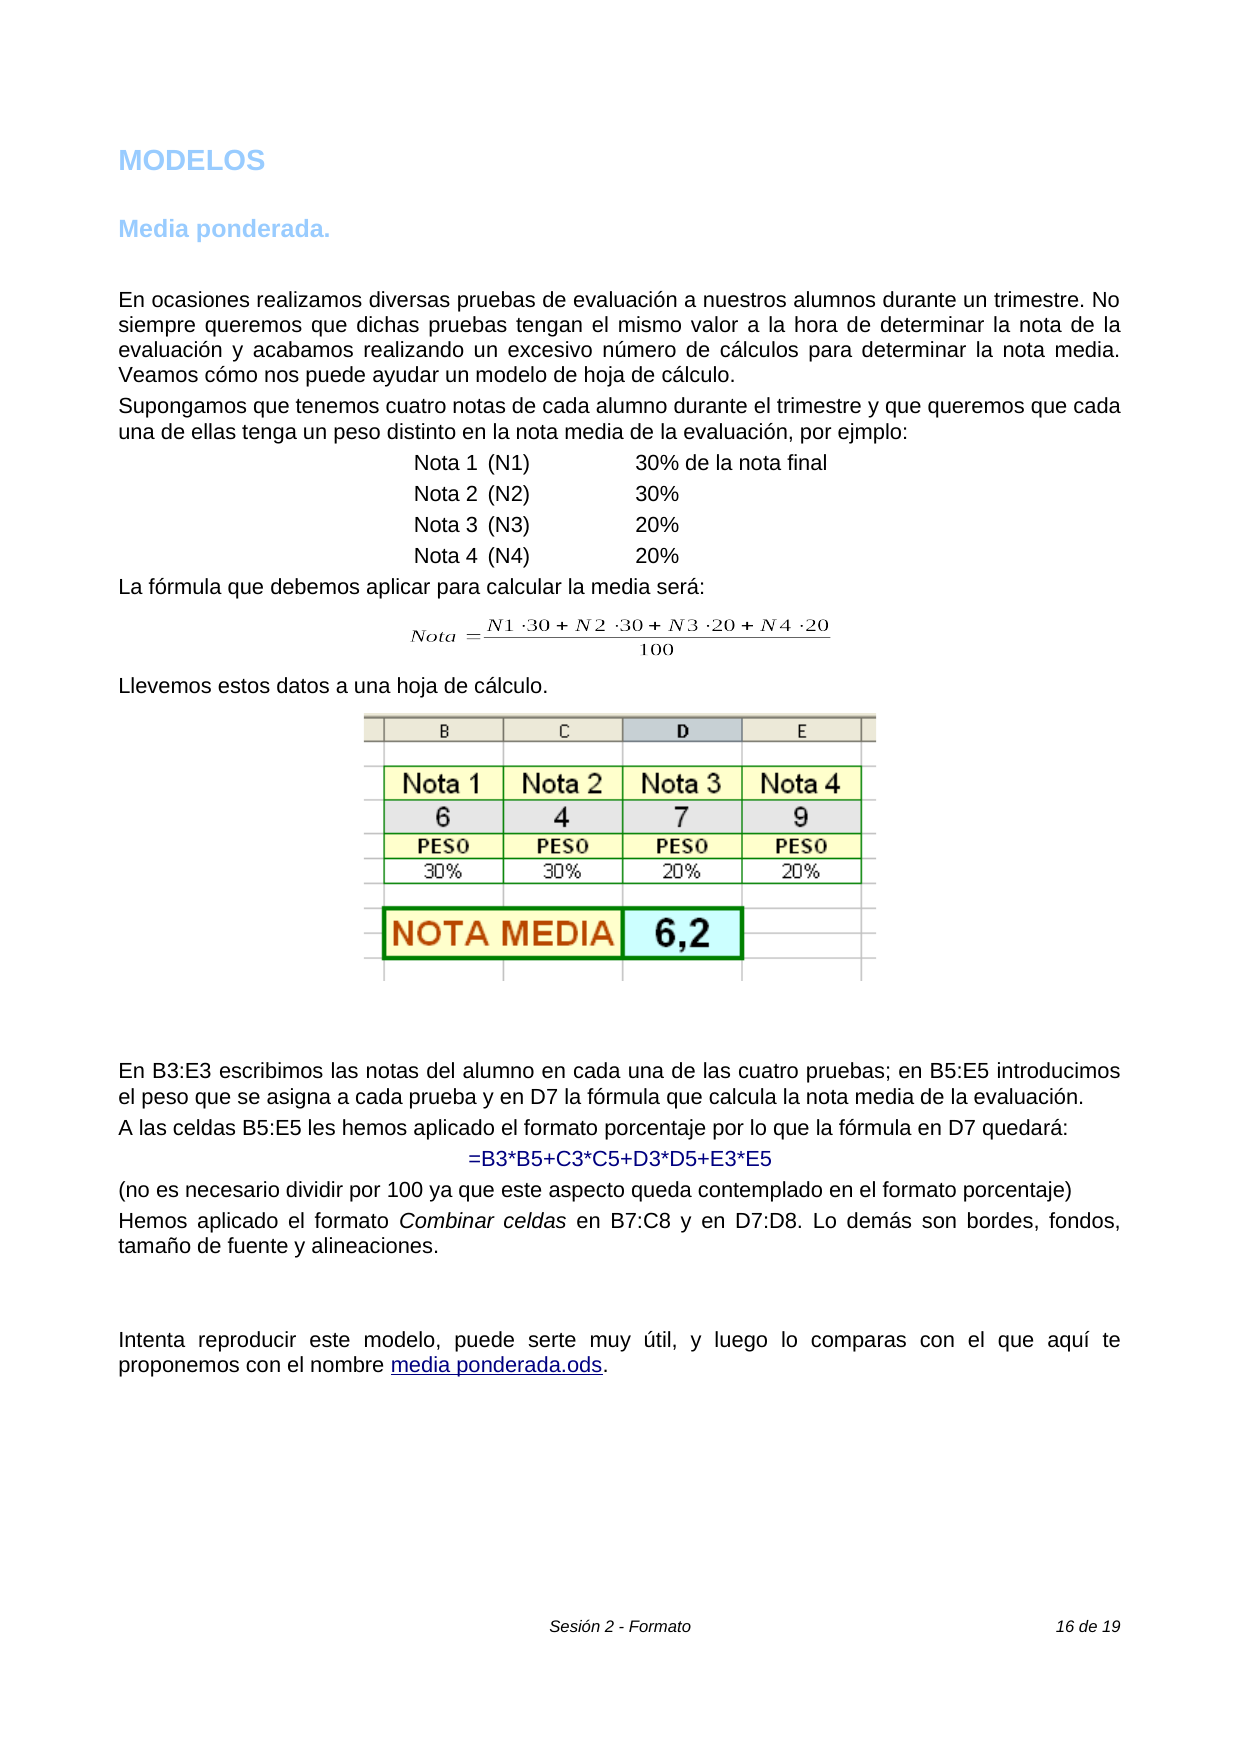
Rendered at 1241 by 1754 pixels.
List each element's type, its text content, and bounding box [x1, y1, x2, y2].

text A las celdas B5:E5 les hemos aplicado el formato porcentaje por lo que la fórmula en D7 quedará: [118, 1115, 1122, 1140]
text En ocasiones realizamos diversas pruebas de evaluación a nuestros alumnos durante un trimestre. No siempre queremos que dichas pruebas tengan el mismo valor a la hora de determinar la nota de la evaluación y acabamos realizando un excesivo número de cálculos para determinar la nota media. Veamos cómo nos puede ayudar un modelo de hoja de cálculo. [118, 287, 1122, 387]
text Intenta reproducir este modelo, puede serte muy útil, y luego lo comparas con el que aquí te proponemos con el nombre media ponderada.ods. [118, 1327, 1122, 1377]
text Nota 2 (N2) 30% [266, 481, 1122, 506]
text En B3:E3 escribimos las notas del alumno en cada una de las cuatro pruebas; en B5:E5 introducimos el peso que se asigna a cada prueba y en D7 la fórmula que calcula la nota media de la evaluación. [118, 1058, 1122, 1109]
text Supongamos que tenemos cuatro notas de cada alumno durante el trimestre y que queremos que cada una de ellas tenga un peso distinto en la nota media de la evaluación, por ejmplo: [118, 393, 1122, 444]
subtitle MODELOS [118, 143, 1122, 177]
text Nota 3 (N3) 20% [266, 512, 1122, 537]
text =B3*B5+C3*C5+D3*D5+E3*E5 [118, 1146, 1122, 1171]
text La fórmula que debemos aplicar para calcular la media será: [118, 574, 1122, 599]
text (no es necesario dividir por 100 ya que este aspecto queda contemplado en el formato porcentaje) [118, 1177, 1122, 1202]
subtitle Media ponderada. [118, 214, 1122, 243]
text Nota 1 (N1) 30% de la nota final [266, 450, 1122, 475]
text Llevemos estos datos a una hoja de cálculo. [118, 673, 1122, 698]
text Nota 4 (N4) 20% [266, 543, 1122, 568]
picture [363, 713, 877, 981]
text Hemos aplicado el formato Combinar celdas en B7:C8 y en D7:D8. Lo demás son bordes, fondos, tamaño de fuente y alineaciones. [118, 1208, 1122, 1258]
